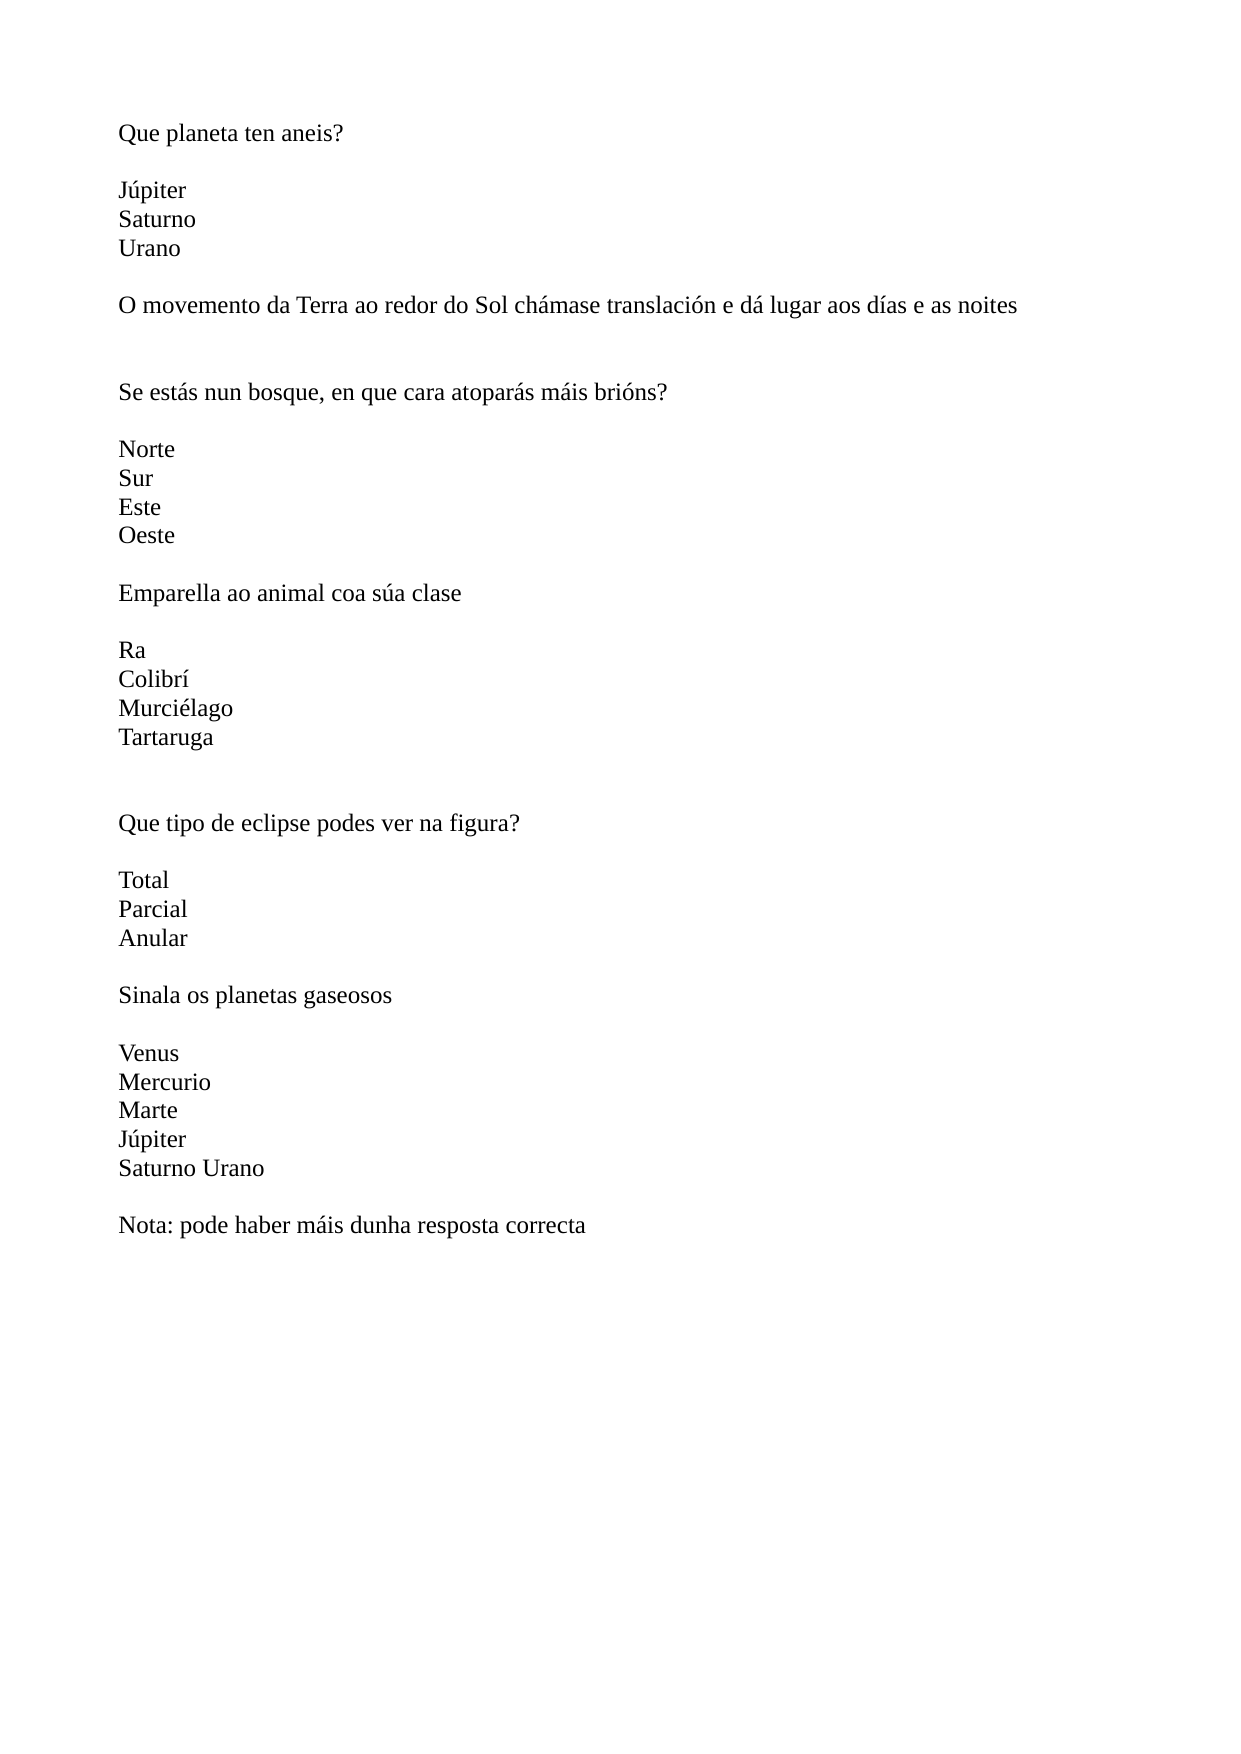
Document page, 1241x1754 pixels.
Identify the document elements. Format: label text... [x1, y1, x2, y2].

text Murciélago [118, 693, 1122, 722]
text Norte [118, 434, 1122, 463]
text Tartaruga [118, 722, 1122, 751]
text Júpiter [118, 176, 1122, 204]
text Saturno [118, 204, 1122, 233]
text Sinala os planetas gaseosos [118, 981, 1122, 1009]
text Saturno Urano [118, 1153, 1122, 1182]
text Que planeta ten aneis? [118, 118, 1122, 147]
text Se estás nun bosque, en que cara atoparás máis brións? [118, 319, 1122, 406]
text Marte [118, 1096, 1122, 1124]
text Oeste Emparella ao animal coa súa clase [118, 521, 1122, 607]
text Colibrí [118, 664, 1122, 693]
text Sur [118, 463, 1122, 492]
text Parcial [118, 894, 1122, 923]
text Urano O movemento da Terra ao redor do Sol chámase translación e dá lugar aos días e as noites [118, 233, 1122, 319]
text Ra [118, 636, 1122, 664]
text Este [118, 492, 1122, 521]
text Venus [118, 1038, 1122, 1067]
text Mercurio [118, 1067, 1122, 1096]
text Júpiter [118, 1124, 1122, 1153]
text Nota: pode haber máis dunha resposta correcta [118, 1211, 1122, 1239]
text Que tipo de eclipse podes ver na figura? [118, 751, 1122, 837]
text Anular [118, 923, 1122, 952]
text Total [118, 866, 1122, 894]
